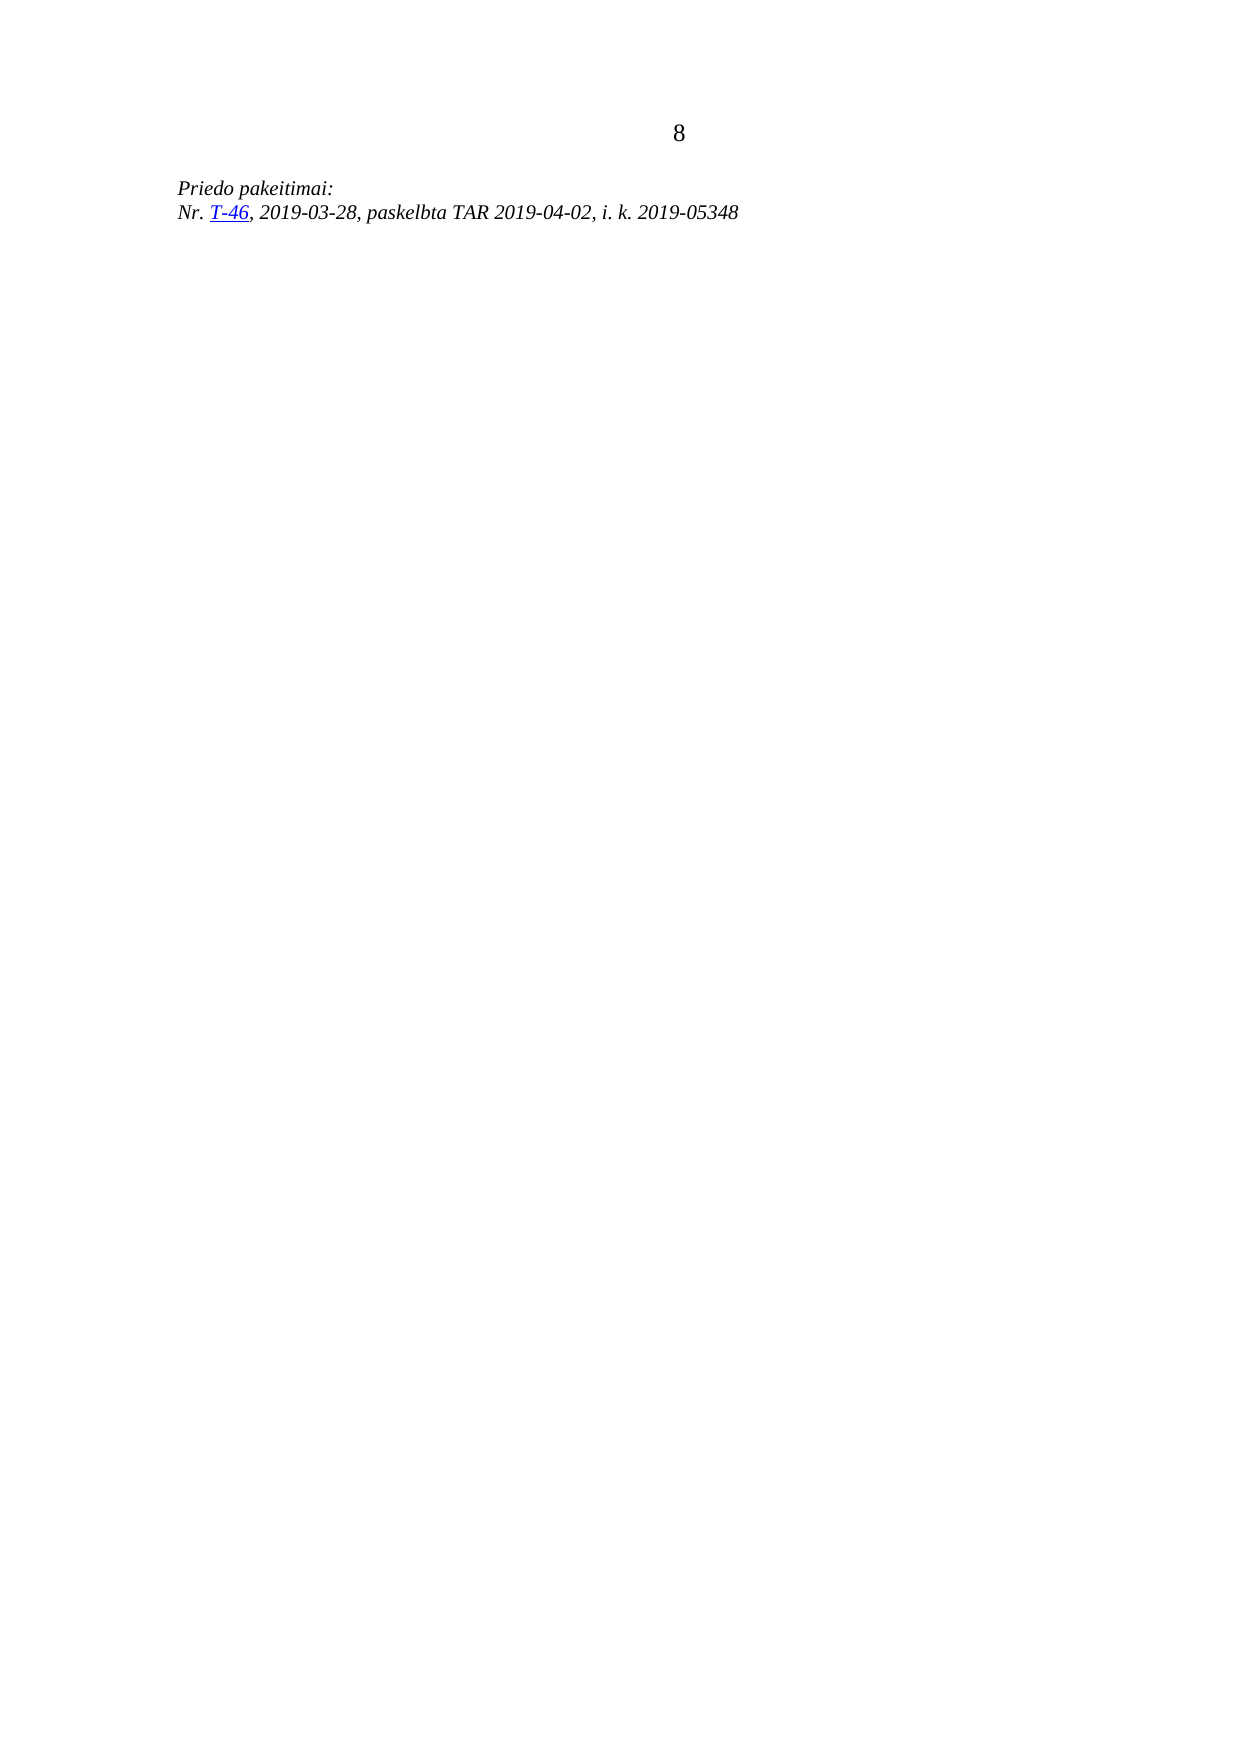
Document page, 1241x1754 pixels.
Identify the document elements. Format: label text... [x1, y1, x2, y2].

text Priedo pakeitimai: [177, 176, 1181, 200]
text Nr. T-46, 2019-03-28, paskelbta TAR 2019-04-02, i. k. 2019-05348 [177, 200, 1181, 224]
